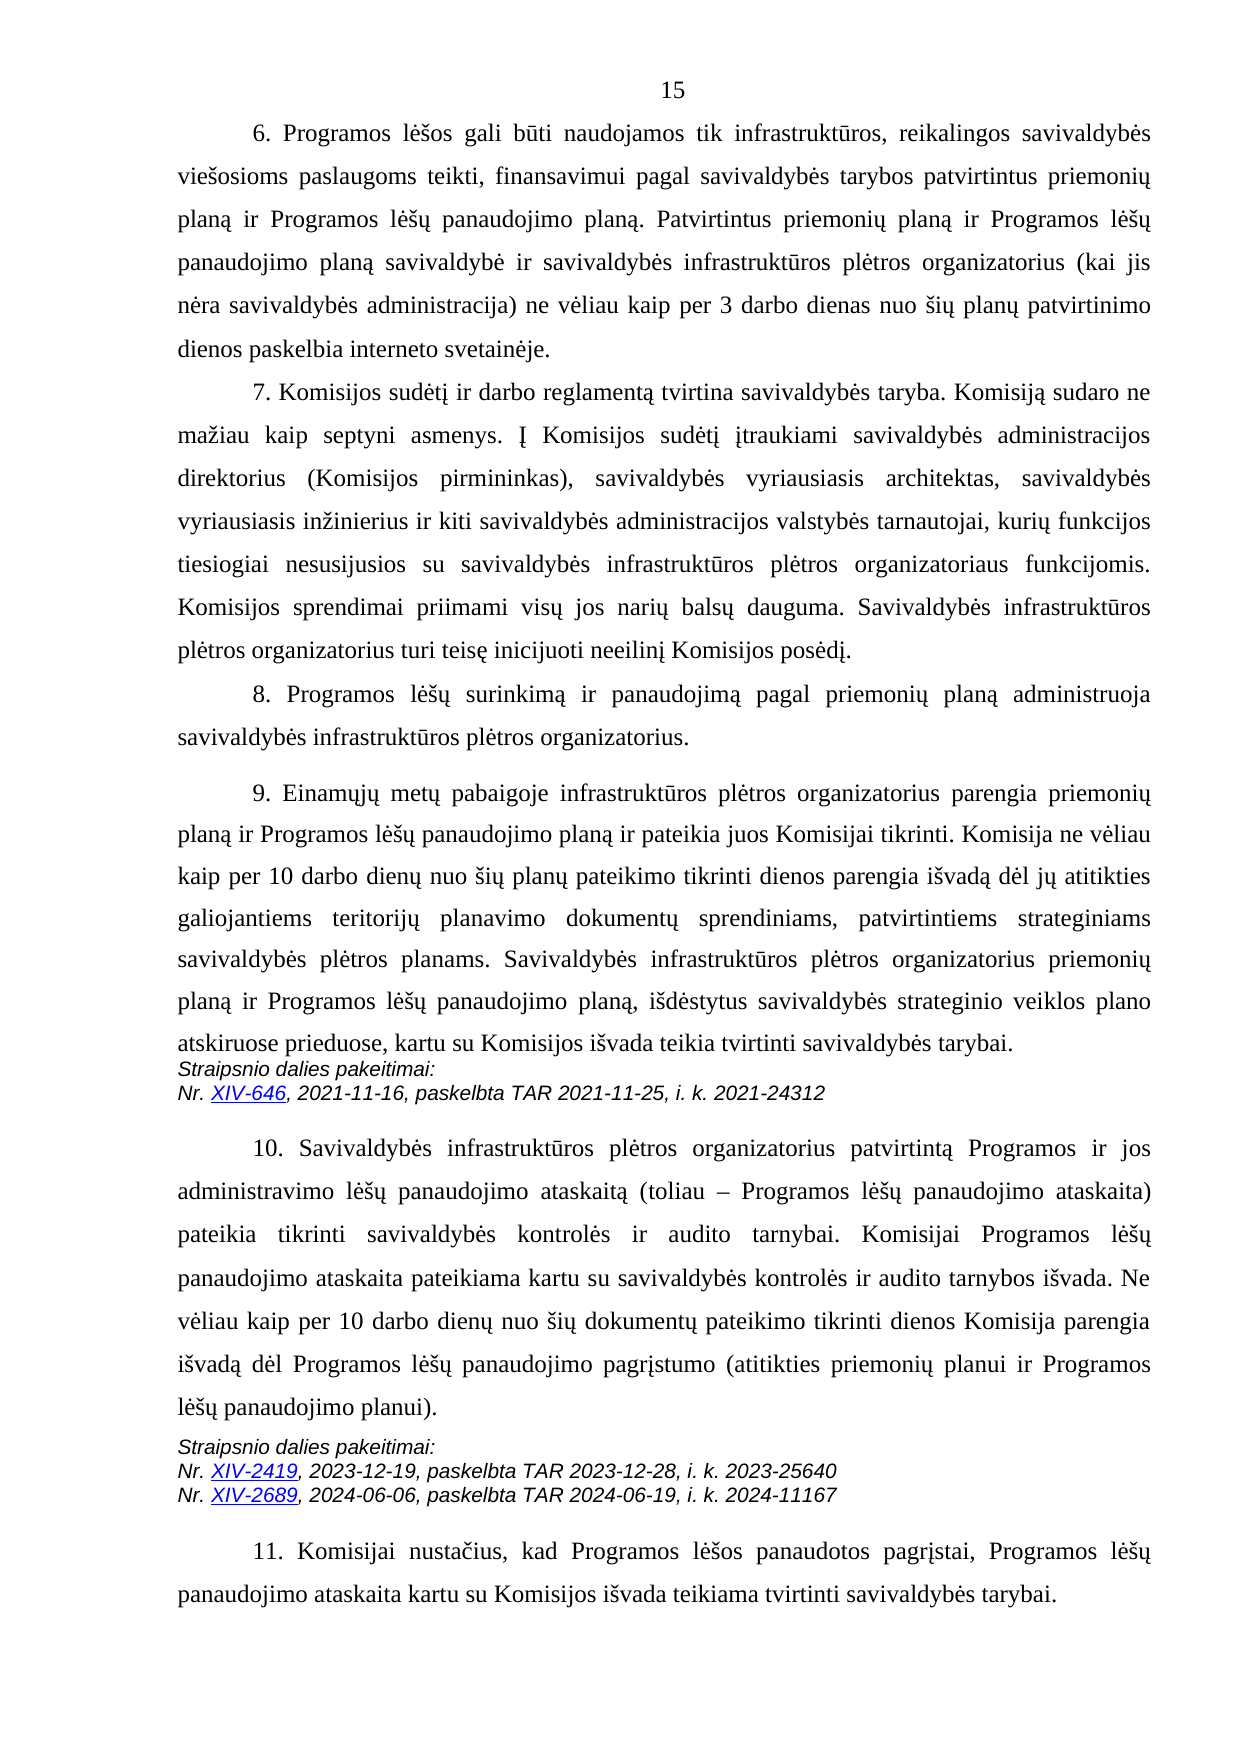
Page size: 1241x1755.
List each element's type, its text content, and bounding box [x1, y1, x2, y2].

text Nr. XIV-2689, 2024-06-06, paskelbta TAR 2024-06-19, i. k. 2024-11167 [177, 1483, 1152, 1507]
text Straipsnio dalies pakeitimai: [177, 1057, 1152, 1081]
text Straipsnio dalies pakeitimai: [177, 1435, 1152, 1459]
text 11. Komisijai nustačius, kad Programos lėšos panaudotos pagrįstai, Programos lėšų panaudojimo ataskaita kartu su Komisijos išvada teikiama tvirtinti savivaldybės tarybai. [177, 1536, 1152, 1608]
text 6. Programos lėšos gali būti naudojamos tik infrastruktūros, reikalingos savivaldybės viešosioms paslaugoms teikti, finansavimui pagal savivaldybės tarybos patvirtintus priemonių planą ir Programos lėšų panaudojimo planą. Patvirtintus priemonių planą ir Programos lėšų panaudojimo planą savivaldybė ir savivaldybės infrastruktūros plėtros organizatorius (kai jis nėra savivaldybės administracija) ne vėliau kaip per 3 darbo dienas nuo šių planų patvirtinimo dienos paskelbia interneto svetainėje. [177, 118, 1152, 362]
text 10. Savivaldybės infrastruktūros plėtros organizatorius patvirtintą Programos ir jos administravimo lėšų panaudojimo ataskaitą (toliau – Programos lėšų panaudojimo ataskaita) pateikia tikrinti savivaldybės kontrolės ir audito tarnybai. Komisijai Programos lėšų panaudojimo ataskaita pateikiama kartu su savivaldybės kontrolės ir audito tarnybos išvada. Ne vėliau kaip per 10 darbo dienų nuo šių dokumentų pateikimo tikrinti dienos Komisija parengia išvadą dėl Programos lėšų panaudojimo pagrįstumo (atitikties priemonių planui ir Programos lėšų panaudojimo planui). [177, 1133, 1152, 1421]
text 7. Komisijos sudėtį ir darbo reglamentą tvirtina savivaldybės taryba. Komisiją sudaro ne mažiau kaip septyni asmenys. Į Komisijos sudėtį įtraukiami savivaldybės administracijos direktorius (Komisijos pirmininkas), savivaldybės vyriausiasis architektas, savivaldybės vyriausiasis inžinierius ir kiti savivaldybės administracijos valstybės tarnautojai, kurių funkcijos tiesiogiai nesusijusios su savivaldybės infrastruktūros plėtros organizatoriaus funkcijomis. Komisijos sprendimai priimami visų jos narių balsų dauguma. Savivaldybės infrastruktūros plėtros organizatorius turi teisę inicijuoti neeilinį Komisijos posėdį. [177, 377, 1152, 664]
text Nr. XIV-2419, 2023-12-19, paskelbta TAR 2023-12-28, i. k. 2023-25640 [177, 1459, 1152, 1483]
text 8. Programos lėšų surinkimą ir panaudojimą pagal priemonių planą administruoja savivaldybės infrastruktūros plėtros organizatorius. [177, 679, 1152, 751]
text Nr. XIV-646, 2021-11-16, paskelbta TAR 2021-11-25, i. k. 2021-24312 [177, 1081, 1152, 1104]
text 9. Einamųjų metų pabaigoje infrastruktūros plėtros organizatorius parengia priemonių planą ir Programos lėšų panaudojimo planą ir pateikia juos Komisijai tikrinti. Komisija ne vėliau kaip per 10 darbo dienų nuo šių planų pateikimo tikrinti dienos parengia išvadą dėl jų atitikties galiojantiems teritorijų planavimo dokumentų sprendiniams, patvirtintiems strateginiams savivaldybės plėtros planams. Savivaldybės infrastruktūros plėtros organizatorius priemonių planą ir Programos lėšų panaudojimo planą, išdėstytus savivaldybės strateginio veiklos plano atskiruose prieduose, kartu su Komisijos išvada teikia tvirtinti savivaldybės tarybai. [177, 765, 1152, 1057]
